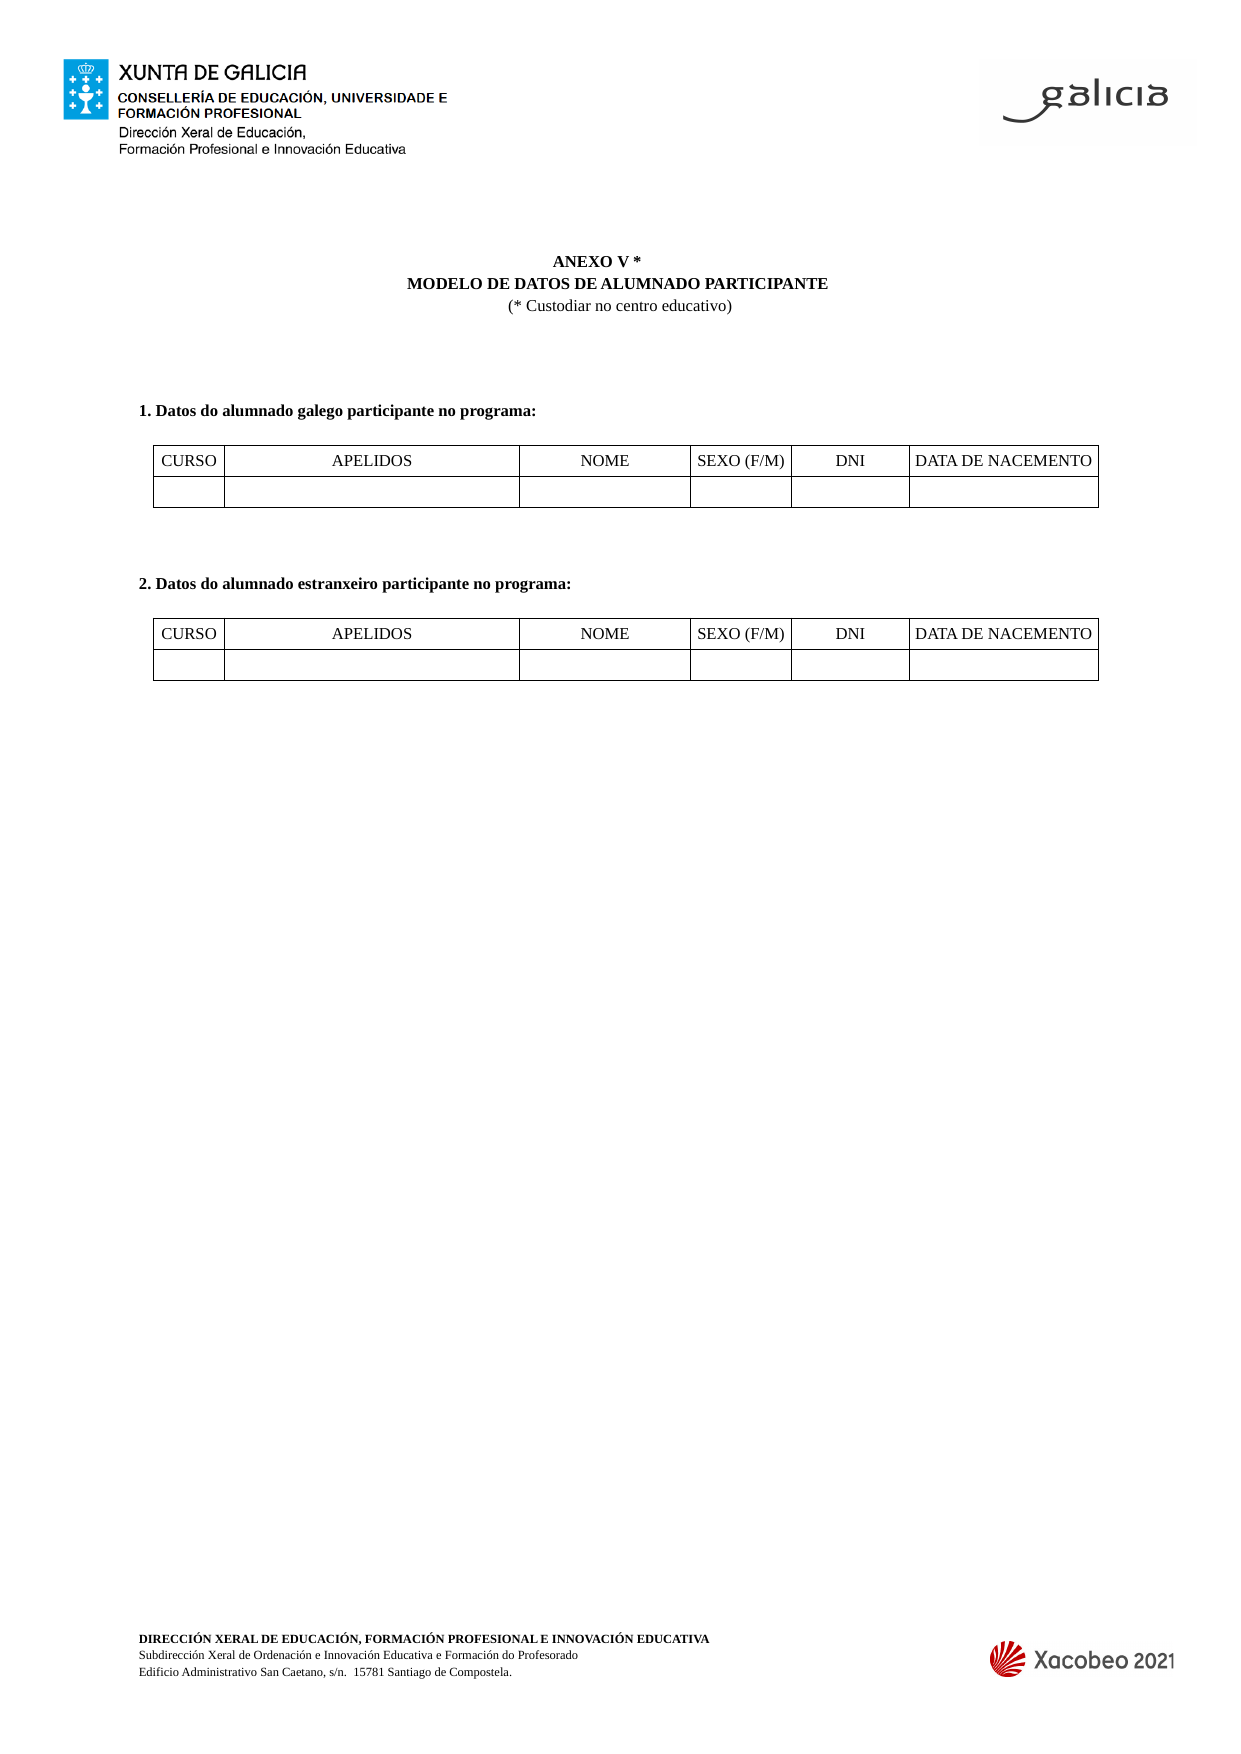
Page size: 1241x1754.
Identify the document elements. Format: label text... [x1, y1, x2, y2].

text (* Custodiar no centro educativo) [139, 296, 1101, 315]
picture [63, 59, 472, 160]
list 2. Datos do alumnado estranxeiro participante no programa: [139, 574, 1101, 593]
table_header DATA DE NACEMENTO [910, 619, 1098, 649]
table_header NOME [520, 619, 690, 649]
table_header SEXO (F/M) [691, 446, 791, 476]
table_cell [154, 477, 224, 507]
table_cell [154, 650, 224, 680]
table_header CURSO [154, 619, 224, 649]
table_header DATA DE NACEMENTO [910, 446, 1098, 476]
table_cell [520, 477, 690, 507]
picture [990, 1641, 1174, 1677]
picture [79, 94, 93, 113]
table_header DNI [792, 619, 909, 649]
table_cell [691, 650, 791, 680]
table_cell [225, 477, 519, 507]
table_cell [792, 650, 909, 680]
table_header DNI [792, 446, 909, 476]
table_header SEXO (F/M) [691, 619, 791, 649]
table_cell [910, 650, 1098, 680]
table_cell [225, 650, 519, 680]
list ANEXO V * [139, 252, 1101, 271]
table_header APELIDOS [225, 446, 519, 476]
table_cell [520, 650, 690, 680]
table_header APELIDOS [225, 619, 519, 649]
table_header NOME [520, 446, 690, 476]
table_cell [792, 477, 909, 507]
table_header CURSO [154, 446, 224, 476]
text MODELO DE DATOS DE ALUMNADO PARTICIPANTE [139, 274, 1101, 293]
table_cell [691, 477, 791, 507]
list 1. Datos do alumnado galego participante no programa: [139, 401, 1101, 420]
table_cell [910, 477, 1098, 507]
